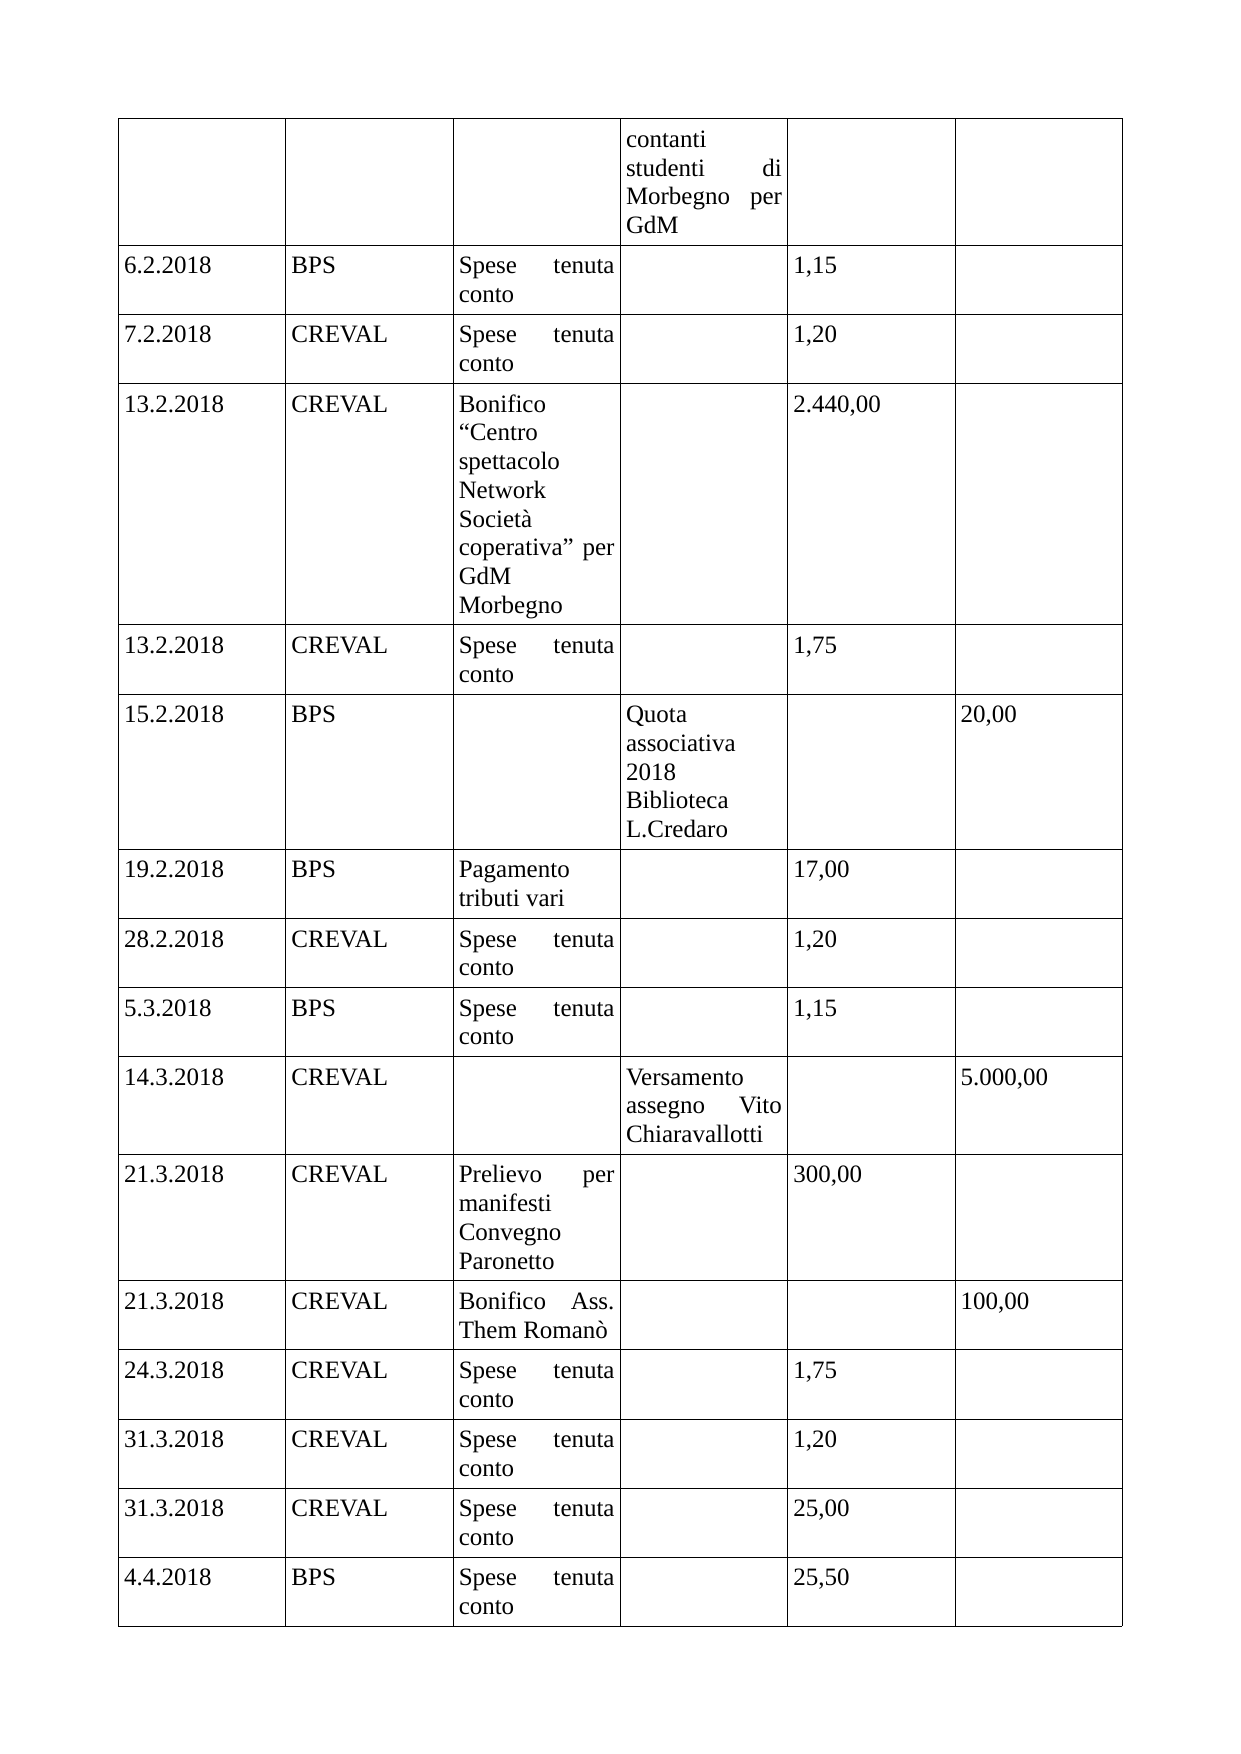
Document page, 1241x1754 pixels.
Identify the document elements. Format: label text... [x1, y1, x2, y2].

table_cell 20,00 [956, 695, 1122, 849]
table_cell [956, 988, 1122, 1056]
table_cell BPS [286, 695, 453, 849]
table_cell 7.2.2018 [119, 315, 285, 383]
table_cell [956, 850, 1122, 918]
table_cell Spese tenuta conto [454, 988, 620, 1056]
table_cell Quota associativa 2018 Biblioteca L.Credaro [621, 695, 787, 849]
table_cell [956, 1558, 1122, 1626]
table_cell [454, 695, 620, 849]
table_cell 5.000,00 [956, 1057, 1122, 1154]
table_cell BPS [286, 246, 453, 314]
table_cell Versamento assegno Vito Chiaravallotti [621, 1057, 787, 1154]
table_cell CREVAL [286, 1489, 453, 1557]
table_cell [956, 246, 1122, 314]
table_cell [956, 1489, 1122, 1557]
table_cell [621, 1350, 787, 1418]
table_cell Bonifico Ass. Them Romanò [454, 1281, 620, 1349]
table_cell 21.3.2018 [119, 1281, 285, 1349]
table_cell 300,00 [788, 1155, 955, 1280]
table_cell Spese tenuta conto [454, 315, 620, 383]
table_cell 100,00 [956, 1281, 1122, 1349]
table_cell 1,15 [788, 988, 955, 1056]
table_cell Spese tenuta conto [454, 1350, 620, 1418]
table_cell [956, 1350, 1122, 1418]
table_cell CREVAL [286, 919, 453, 987]
table_cell 25,50 [788, 1558, 955, 1626]
table_cell Spese tenuta conto [454, 625, 620, 693]
table_cell Spese tenuta conto [454, 246, 620, 314]
table_cell CREVAL [286, 625, 453, 693]
table_cell 1,75 [788, 1350, 955, 1418]
table_cell BPS [286, 988, 453, 1056]
table_cell [788, 695, 955, 849]
table_cell 31.3.2018 [119, 1489, 285, 1557]
table_cell 24.3.2018 [119, 1350, 285, 1418]
table_cell [956, 919, 1122, 987]
table_cell [621, 1420, 787, 1487]
table_cell Spese tenuta conto [454, 1420, 620, 1487]
table_cell [956, 1420, 1122, 1487]
table_cell 2.440,00 [788, 384, 955, 624]
table_cell CREVAL [286, 1155, 453, 1280]
table_cell [621, 1558, 787, 1626]
table_cell [621, 1155, 787, 1280]
table_cell 1,75 [788, 625, 955, 693]
table_cell 17,00 [788, 850, 955, 918]
table_cell contanti studenti di Morbegno per GdM [621, 119, 787, 245]
table_cell 25,00 [788, 1489, 955, 1557]
table_cell 19.2.2018 [119, 850, 285, 918]
table_cell [621, 1489, 787, 1557]
table_cell [621, 384, 787, 624]
table_cell [788, 1281, 955, 1349]
table_cell [454, 119, 620, 245]
table_cell 15.2.2018 [119, 695, 285, 849]
table_cell [621, 625, 787, 693]
table_cell Spese tenuta conto [454, 919, 620, 987]
table_cell 28.2.2018 [119, 919, 285, 987]
table_cell 1,20 [788, 1420, 955, 1487]
table_cell Spese tenuta conto [454, 1558, 620, 1626]
table_cell Bonifico “Centro spettacolo Network Società coperativa” per GdM Morbegno [454, 384, 620, 624]
table_cell [788, 119, 955, 245]
table_cell CREVAL [286, 1281, 453, 1349]
table_cell Prelievo per manifesti Convegno Paronetto [454, 1155, 620, 1280]
table_cell [454, 1057, 620, 1154]
table_cell BPS [286, 1558, 453, 1626]
table_cell 1,15 [788, 246, 955, 314]
table_cell CREVAL [286, 384, 453, 624]
table_cell [788, 1057, 955, 1154]
table_cell [621, 850, 787, 918]
table_cell [621, 988, 787, 1056]
table_cell CREVAL [286, 315, 453, 383]
table_cell [119, 119, 285, 245]
table_cell 21.3.2018 [119, 1155, 285, 1280]
table_cell [956, 384, 1122, 624]
table_cell CREVAL [286, 1350, 453, 1418]
table_cell 4.4.2018 [119, 1558, 285, 1626]
table_cell [621, 315, 787, 383]
table_cell CREVAL [286, 1057, 453, 1154]
table_cell 13.2.2018 [119, 625, 285, 693]
table_cell 6.2.2018 [119, 246, 285, 314]
table_cell BPS [286, 850, 453, 918]
table_cell [621, 1281, 787, 1349]
table_cell [956, 119, 1122, 245]
table_cell [286, 119, 453, 245]
table_cell 14.3.2018 [119, 1057, 285, 1154]
table_cell 31.3.2018 [119, 1420, 285, 1487]
table_cell 13.2.2018 [119, 384, 285, 624]
table_cell Spese tenuta conto [454, 1489, 620, 1557]
table_cell 5.3.2018 [119, 988, 285, 1056]
table_cell 1,20 [788, 315, 955, 383]
table_cell [956, 315, 1122, 383]
table_cell [621, 919, 787, 987]
table_cell [956, 625, 1122, 693]
table_cell CREVAL [286, 1420, 453, 1487]
table_cell [621, 246, 787, 314]
table_cell [956, 1155, 1122, 1280]
table_cell 1,20 [788, 919, 955, 987]
table_cell Pagamento tributi vari [454, 850, 620, 918]
